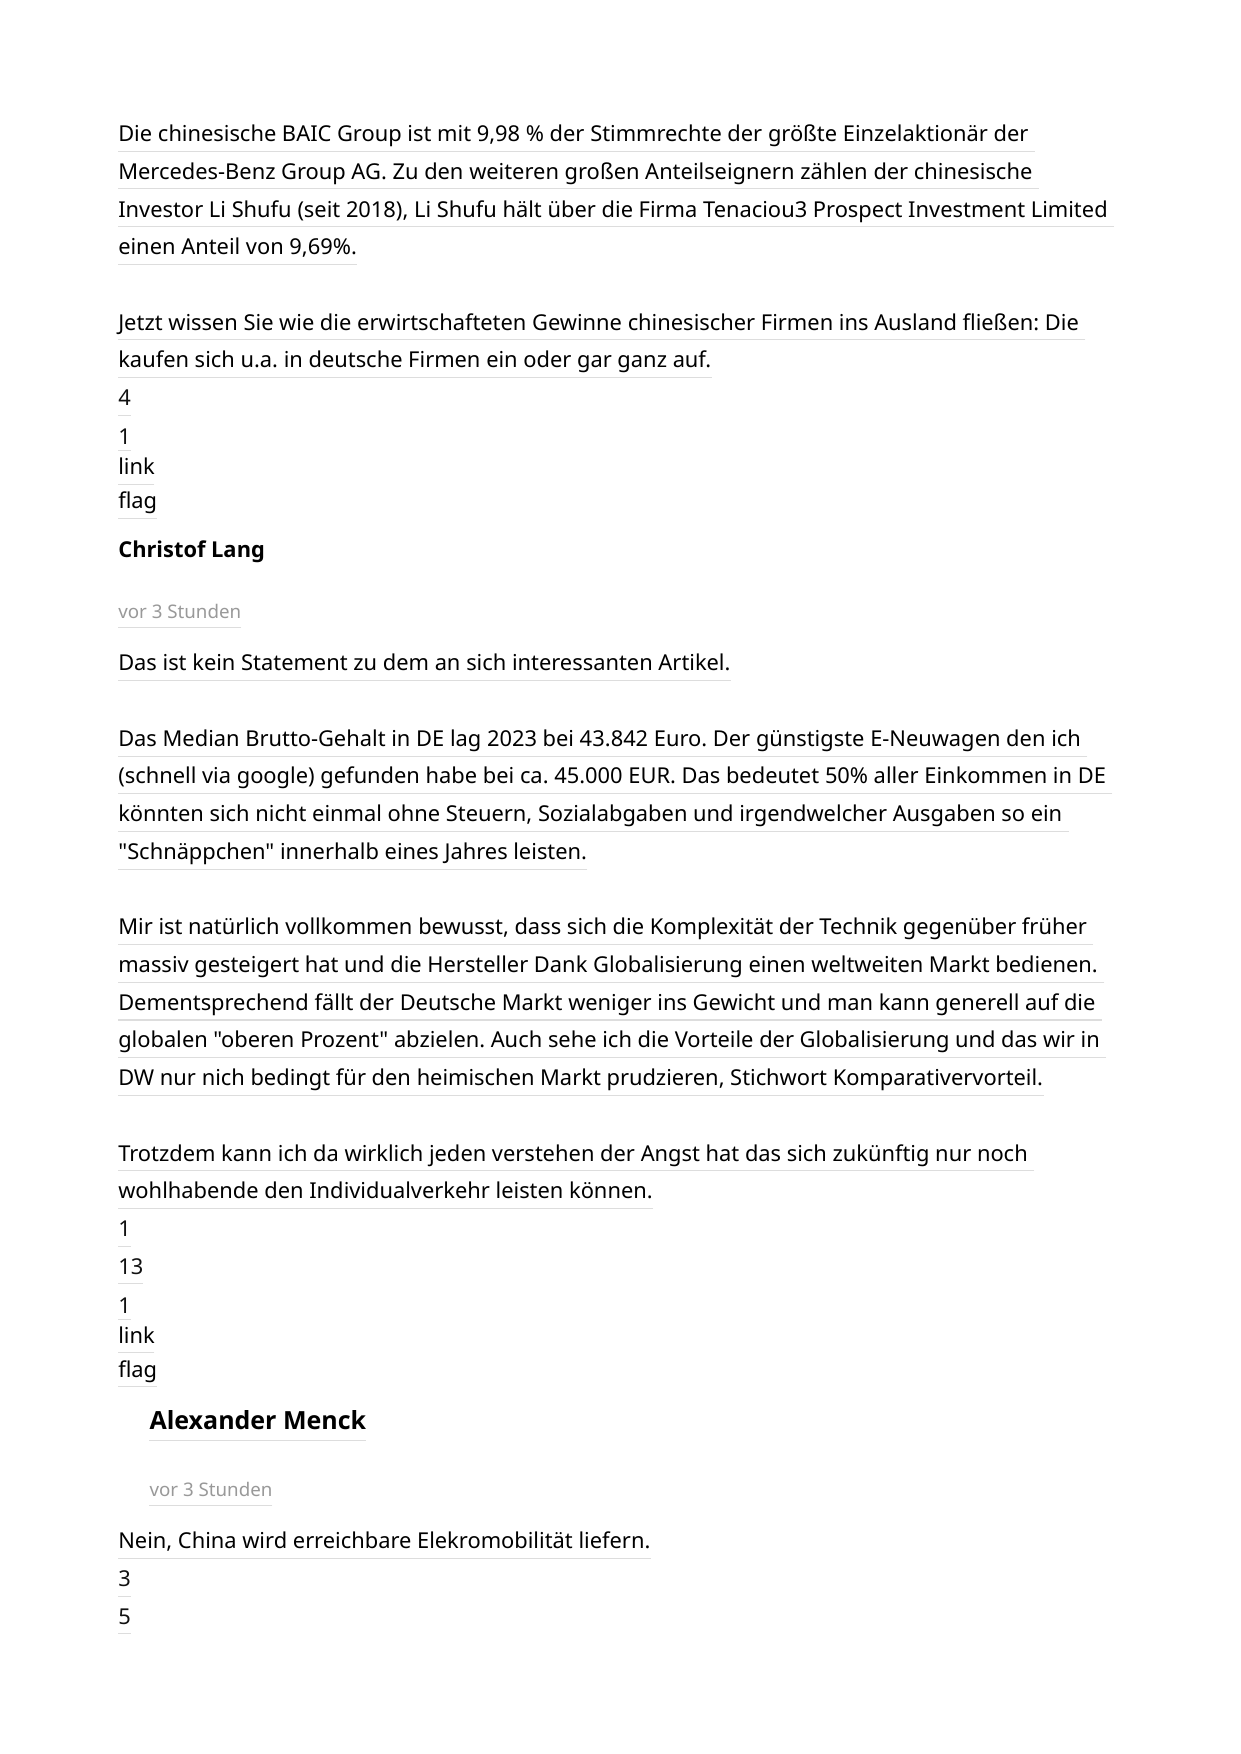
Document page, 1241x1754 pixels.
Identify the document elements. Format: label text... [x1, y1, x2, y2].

text 1 [118, 1288, 1122, 1320]
text flag [118, 1353, 1122, 1387]
text link [118, 1320, 1122, 1353]
text 1 [118, 1213, 1122, 1247]
text 5 [118, 1601, 1122, 1634]
text Das ist kein Statement zu dem an sich interessanten Artikel. Das Median Brutto-Gehalt in DE lag 2023 bei 43.842 Euro. Der günstigste E-Neuwagen den ich (schnell via google) gefunden habe bei ca. 45.000 EUR. Das bedeutet 50% aller Einkommen in DE könnten sich nicht einmal ohne Steuern, Sozialabgaben und irgendwelcher Ausgaben so ein "Schnäppchen" innerhalb eines Jahres leisten. Mir ist natürlich vollkommen bewusst, dass sich die Komplexität der Technik gegenüber früher massiv gesteigert hat und die Hersteller Dank Globalisierung einen weltweiten Markt bedienen. Dementsprechend fällt der Deutsche Markt weniger ins Gewicht und man kann generell auf die globalen "oberen Prozent" abzielen. Auch sehe ich die Vorteile der Globalisierung und das wir in DW nur nich bedingt für den heimischen Markt prudzieren, Stichwort Komparativervorteil. Trotzdem kann ich da wirklich jeden verstehen der Angst hat das sich zukünftig nur noch wohlhabende den Individualverkehr leisten können. [118, 647, 1122, 1209]
text 13 [118, 1251, 1122, 1284]
text 1 [118, 420, 1122, 451]
text 4 [118, 382, 1122, 416]
text Christof Lang [118, 534, 1122, 564]
text vor 3 Stunden [118, 599, 1117, 628]
text flag [118, 485, 1122, 519]
text link [118, 451, 1122, 485]
text vor 3 Stunden [149, 1477, 1117, 1506]
text Nein, China wird erreichbare Elekromobilität liefern. [118, 1525, 1122, 1559]
text 3 [118, 1563, 1122, 1597]
text Alexander Menck [149, 1403, 1122, 1441]
text Die chinesische BAIC Group ist mit 9,98 % der Stimmrechte der größte Einzelaktionär der Mercedes-Benz Group AG. Zu den weiteren großen Anteilseignern zählen der chinesische Investor Li Shufu (seit 2018), Li Shufu hält über die Firma Tenaciou3 Prospect Investment Limited einen Anteil von 9,69%. Jetzt wissen Sie wie die erwirtschafteten Gewinne chinesischer Firmen ins Ausland fließen: Die kaufen sich u.a. in deutsche Firmen ein oder gar ganz auf. [118, 118, 1122, 378]
